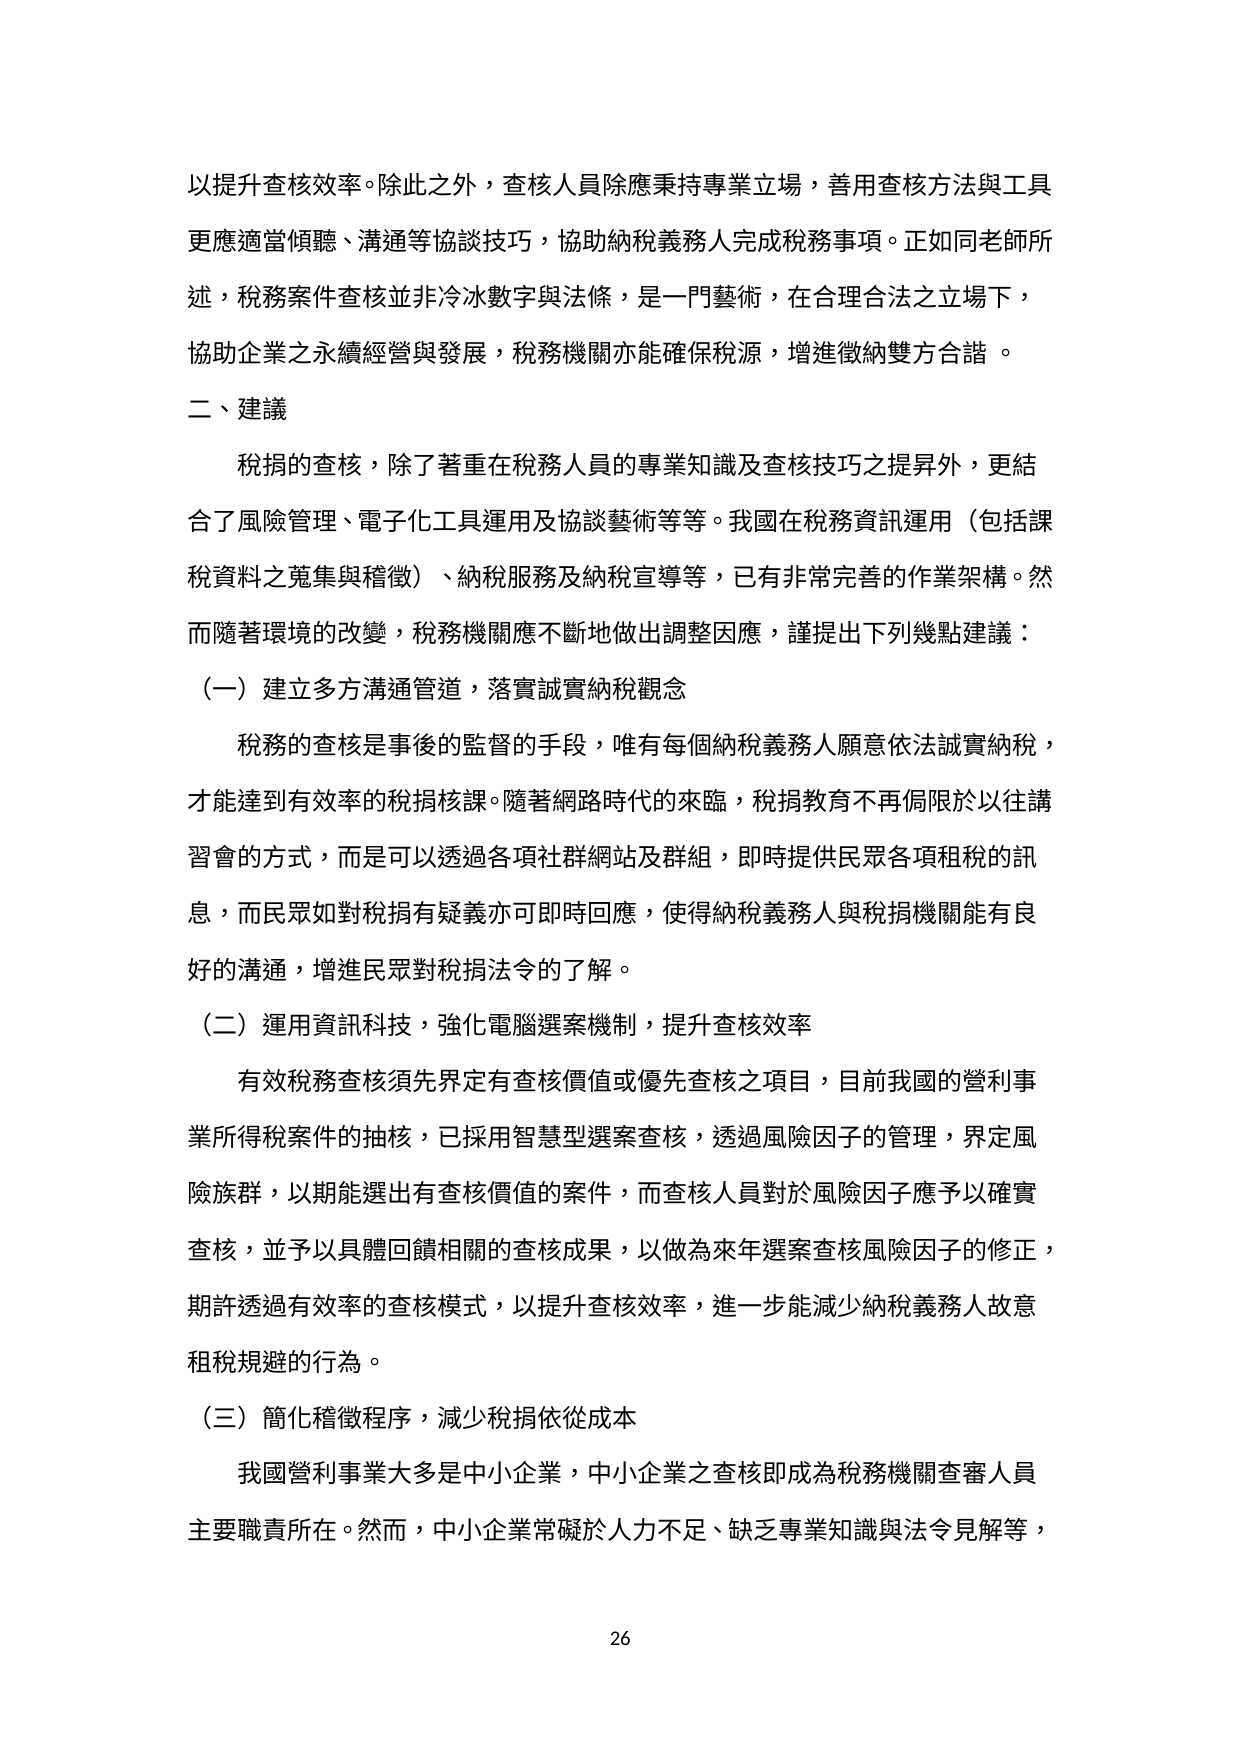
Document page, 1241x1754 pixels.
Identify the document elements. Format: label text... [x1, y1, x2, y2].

subtitle （一）建立多方溝通管道，落實誠實納稅觀念 [187, 669, 1053, 706]
subtitle 二、建議 [187, 389, 1053, 426]
text 我國營利事業大多是中小企業，中小企業之查核即成為稅務機關查審人員主要職責所在。然而，中小企業常礙於人力不足、缺乏專業知識與法令見解等，不論在會計紀錄的登帳、保存，乃至於各項稅務事項之申報，均不甚完整。若能事前改善中小企業的稅務申報品質，不僅可免除中小企業須面對稅捐機關查核之風險，稅務機關亦可降低稅務查核的成本。此外，由於有關所得的相關資料皆掌握在納稅義務人的手上，實務上可能會面臨到納稅義務人不具實申報的情況；故以稅務機關的角度而言，可能會希望納稅人能提供更多更詳盡的資料，揭露更多的訊息以供查核，惟稅務資料的提供可能會造成納稅義務人的負擔，增加其稅捐依從成本，如何在這中間取得平衡，實有賴稅捐機關詳予規劃。 [187, 1453, 1053, 1547]
subtitle （二）運用資訊科技，強化電腦選案機制，提升查核效率 [187, 1005, 1053, 1043]
subtitle （三）簡化稽徵程序，減少稅捐依從成本 [187, 1398, 1053, 1435]
text 稅務的查核是事後的監督的手段，唯有每個納稅義務人願意依法誠實納稅，才能達到有效率的稅捐核課。隨著網路時代的來臨，稅捐教育不再侷限於以往講習會的方式，而是可以透過各項社群網站及群組，即時提供民眾各項租稅的訊息，而民眾如對稅捐有疑義亦可即時回應，使得納稅義務人與稅捐機關能有良好的溝通，增進民眾對稅捐法令的了解。 [187, 724, 1053, 987]
text 稅捐的查核，除了著重在稅務人員的專業知識及查核技巧之提昇外，更結合了風險管理、電子化工具運用及協談藝術等等。我國在稅務資訊運用（包括課稅資料之蒐集與稽徵）、納稅服務及納稅宣導等，已有非常完善的作業架構。然而隨著環境的改變，稅務機關應不斷地做出調整因應，謹提出下列幾點建議： [187, 444, 1053, 651]
text 有效稅務查核須先界定有查核價值或優先查核之項目，目前我國的營利事業所得稅案件的抽核，已採用智慧型選案查核，透過風險因子的管理，界定風險族群，以期能選出有查核價值的案件，而查核人員對於風險因子應予以確實查核，並予以具體回饋相關的查核成果，以做為來年選案查核風險因子的修正，期許透過有效率的查核模式，以提升查核效率，進一步能減少納稅義務人故意租稅規避的行為。 [187, 1061, 1053, 1379]
text 中小企業為各國主要經濟動脈，對於各國的經濟發展扮演相當重要的角色，惟因其大多為家族企業，且具有現金交易、經濟規模較小、交易頻繁、會計帳簿處理簡略、內部控制較差等特性，而造成稅務查核的困難。本次會議討論的議題主要聚焦於中小企業課稅、審查原則、審查程序，及其所得的查核方法，並研析中小企業如何就會計記錄憑證、交易安排或帳冊進行偽造與欺騙之案例，來自各國的講師除了觀念的解說，更透過案例分享，增進學員對於各項查核技巧或查核程序之了解，並透過小組討論的方式，讓我們有機會能了解其他國家對中小企業稅捐查核的方式。另外，本次研討會中，瑞典及西班牙講座分別分享其國內的制度，而其有一共同點就是強調事前對企業的輔導，以減少企業因對稅法規定的無知造成的錯誤，而發生逃漏稅的情形。因為透過查核找出會計舞弊詐欺或逃漏稅的情況，只是達到依循行為的一項目標，查核真正的目的是為了要使納稅人義務遵循法令的規定。納稅義務人未遵循法令時，稅務機關應該找出未遵循的因素，分析納稅義務人遵循的態度，針對不同的原因和態度制定不同的策略，以提升查核效率。除此之外，查核人員除應秉持專業立場，善用查核方法與工具，更應適當傾聽、溝通等協談技巧，協助納稅義務人完成稅務事項。正如同老師所述，稅務案件查核並非冷冰數字與法條，是一門藝術，在合理合法之立場下，協助企業之永續經營與發展，稅務機關亦能確保稅源，增進徵納雙方合諧 。 [187, 164, 1053, 371]
